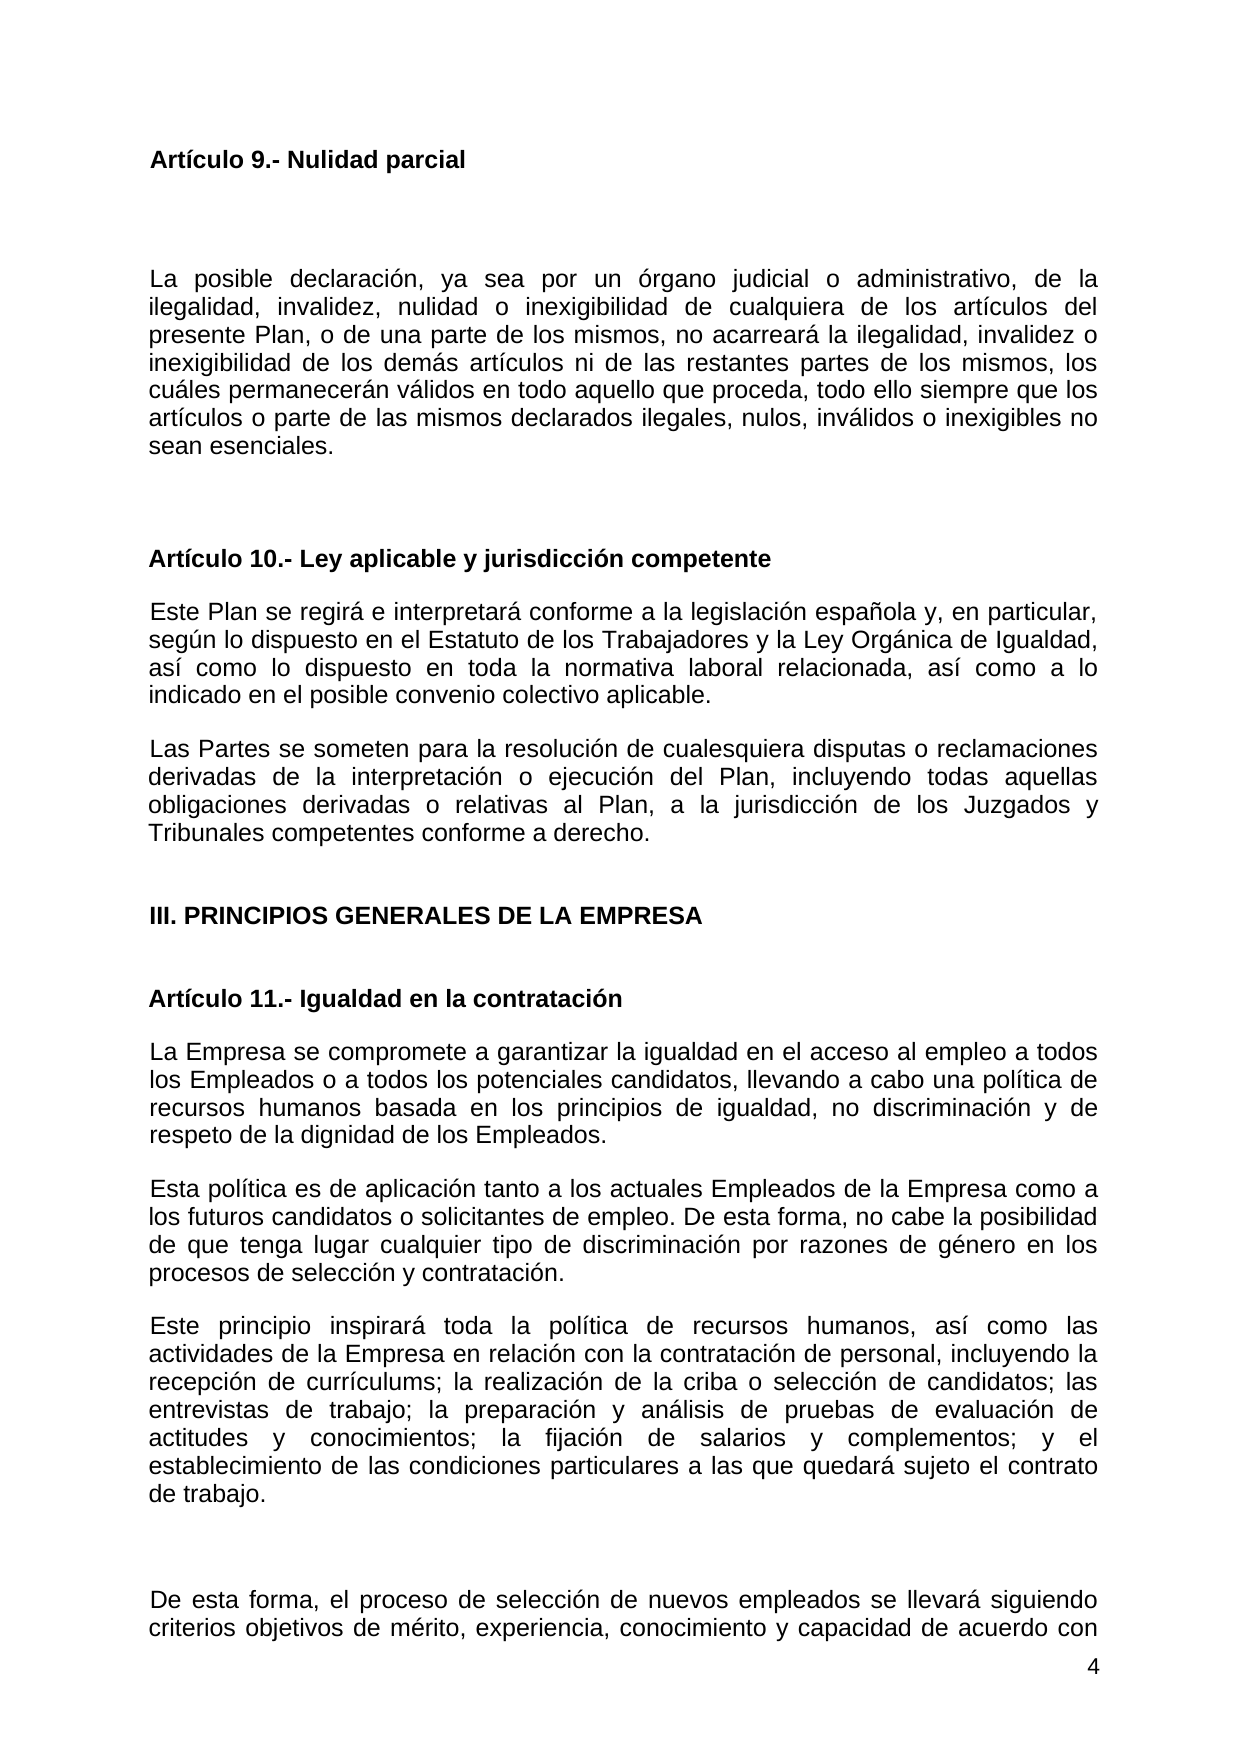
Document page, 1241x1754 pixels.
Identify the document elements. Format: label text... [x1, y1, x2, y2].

text Artículo 9.- Nulidad parcial [148, 146, 1100, 174]
text La posible declaración, ya sea por un órgano judicial o administrativo, de la ilegalidad, invalidez, nulidad o inexigibilidad de cualquiera de los artículos del presente Plan, o de una parte de los mismos, no acarreará la ilegalidad, invalidez o inexigibilidad de los demás artículos ni de las restantes partes de los mismos, los cuáles permanecerán válidos en todo aquello que proceda, todo ello siempre que los artículos o parte de las mismos declarados ilegales, nulos, inválidos o inexigibles no sean esenciales. [148, 265, 1100, 460]
text La Empresa se compromete a garantizar la igualdad en el acceso al empleo a todos los Empleados o a todos los potenciales candidatos, llevando a cabo una política de recursos humanos basada en los principios de igualdad, no discriminación y de respeto de la dignidad de los Empleados. [149, 1038, 1100, 1149]
text Las Partes se someten para la resolución de cualesquiera disputas o reclamaciones derivadas de la interpretación o ejecución del Plan, incluyendo todas aquellas obligaciones derivadas o relativas al Plan, a la jurisdicción de los Juzgados y Tribunales competentes conforme a derecho. [148, 735, 1100, 846]
text III. PRINCIPIOS GENERALES DE LA EMPRESA [149, 901, 1100, 930]
text Artículo 11.- Igualdad en la contratación [148, 984, 1100, 1013]
text Este principio inspirará toda la política de recursos humanos, así como las actividades de la Empresa en relación con la contratación de personal, incluyendo la recepción de currículums; la realización de la criba o selección de candidatos; las entrevistas de trabajo; la preparación y análisis de pruebas de evaluación de actitudes y conocimientos; la fijación de salarios y complementos; y el establecimiento de las condiciones particulares a las que quedará sujeto el contrato de trabajo. [148, 1312, 1100, 1507]
text Artículo 10.- Ley aplicable y jurisdicción competente [148, 544, 1100, 573]
text Esta política es de aplicación tanto a los actuales Empleados de la Empresa como a los futuros candidatos o solicitantes de empleo. De esta forma, no cabe la posibilidad de que tenga lugar cualquier tipo de discriminación por razones de género en los procesos de selección y contratación. [148, 1175, 1100, 1286]
text Este Plan se regirá e interpretará conforme a la legislación española y, en particular, según lo dispuesto en el Estatuto de los Trabajadores y la Ley Orgánica de Igualdad, así como lo dispuesto en toda la normativa laboral relacionada, así como a lo indicado en el posible convenio colectivo aplicable. [148, 598, 1100, 709]
text De esta forma, el proceso de selección de nuevos empleados se llevará siguiendo criterios objetivos de mérito, experiencia, conocimiento y capacidad de acuerdo con [148, 1586, 1100, 1642]
